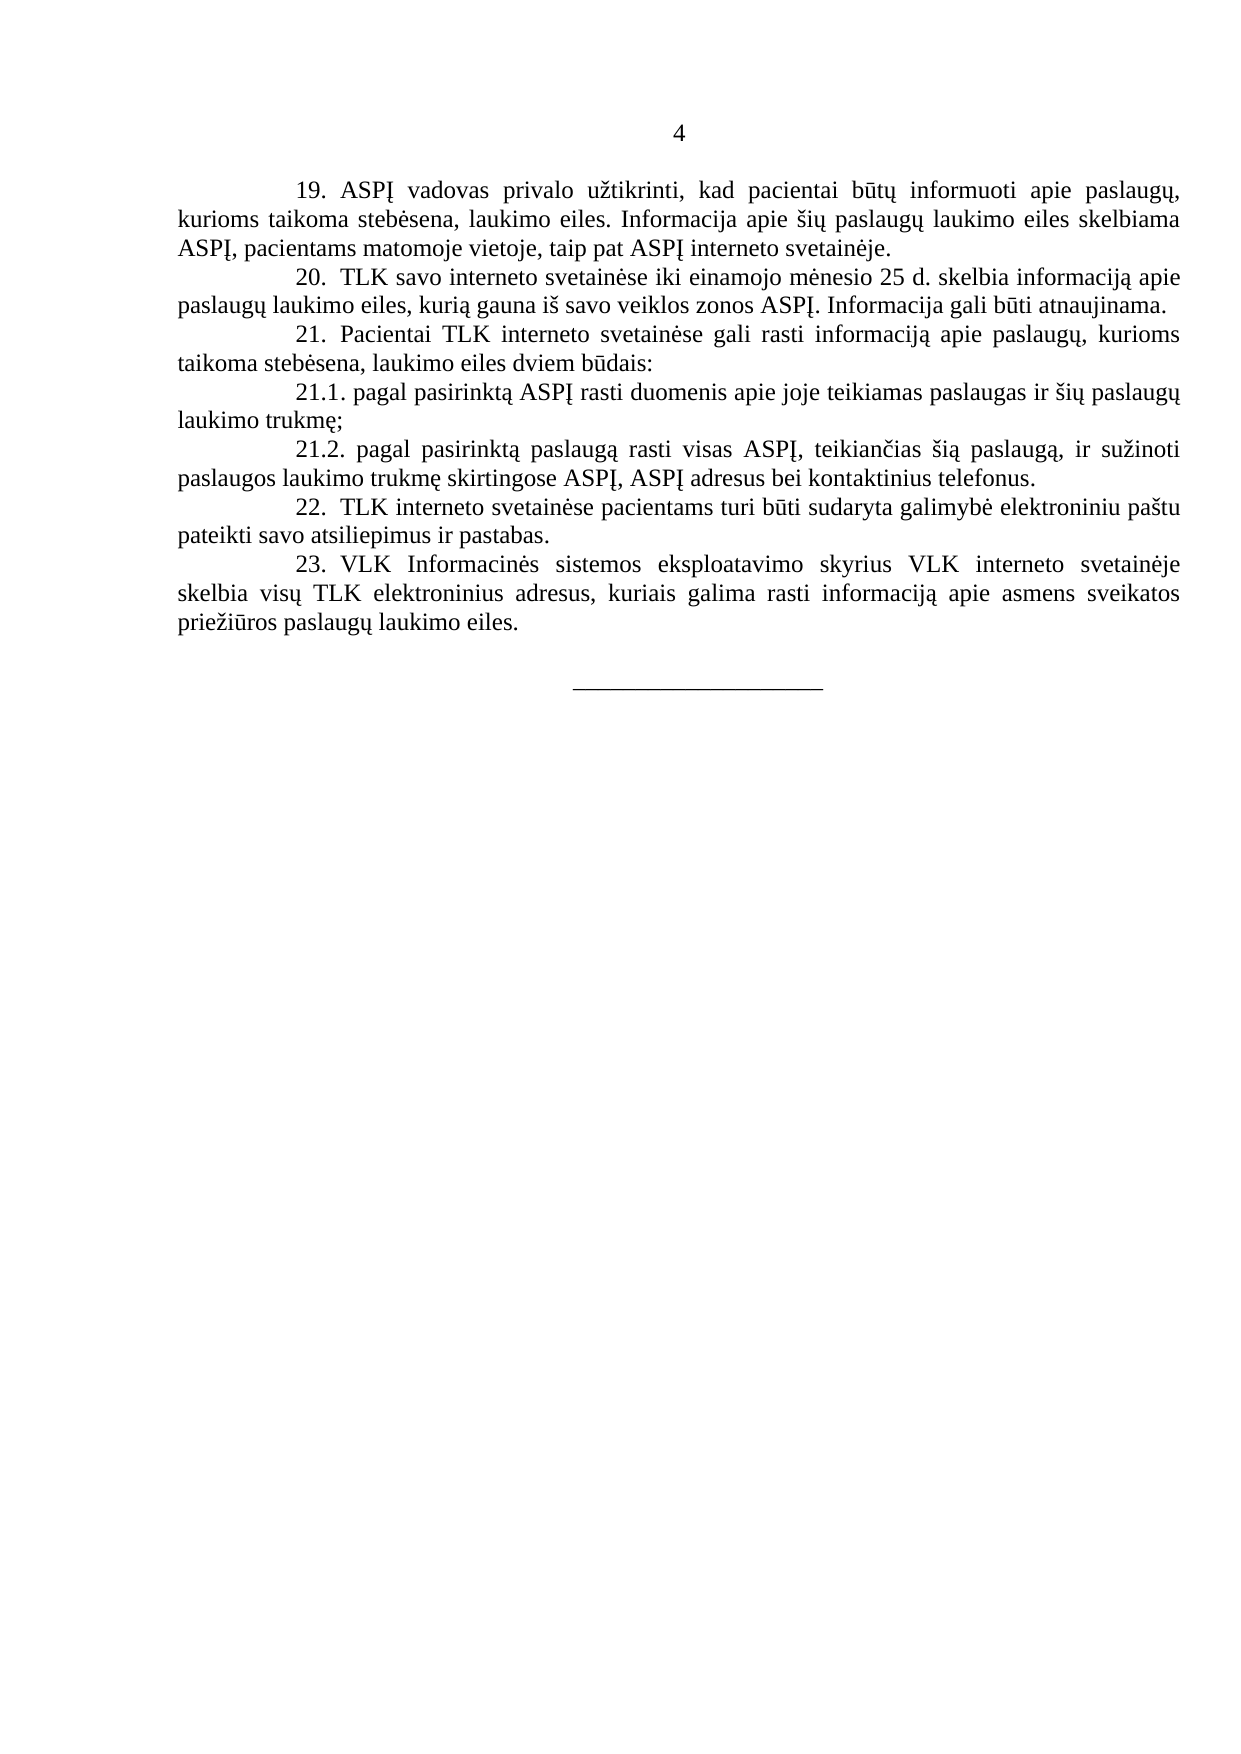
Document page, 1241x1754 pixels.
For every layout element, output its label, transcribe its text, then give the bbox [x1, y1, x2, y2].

text 21.2. pagal pasirinktą paslaugą rasti visas ASPĮ, teikiančias šią paslaugą, ir sužinoti paslaugos laukimo trukmę skirtingose ASPĮ, ASPĮ adresus bei kontaktinius telefonus. [177, 434, 1181, 492]
text 21. Pacientai TLK interneto svetainėse gali rasti informaciją apie paslaugų, kurioms taikoma stebėsena, laukimo eiles dviem būdais: [177, 319, 1181, 377]
text 21.1 . pagal pasirinktą ASPĮ rasti duomenis apie joje teikiamas paslaugas ir šių paslaugų laukimo trukmę; [177, 377, 1181, 434]
text 19. ASPĮ vadovas privalo užtikrinti, kad pacientai būtų informuoti apie paslaugų, kurioms taikoma stebėsena, laukimo eiles. Informacija apie šių paslaugų laukimo eiles skelbiama ASPĮ, pacientams matomoje vietoje, taip pat ASPĮ interneto svetainėje. [177, 176, 1181, 262]
text 20. TLK savo interneto svetainėse iki einamojo mėnesio 25 d. skelbia informaciją apie paslaugų laukimo eiles, kurią gauna iš savo veiklos zonos ASPĮ. Informacija gali būti atnaujinama. [177, 262, 1181, 319]
text 23. VLK Informacinės sistemos eksploatavimo skyrius VLK interneto svetainėje skelbia visų TLK elektroninius adresus, kuriais galima rasti informaciją apie asmens sveikatos priežiūros paslaugų laukimo eiles. [177, 549, 1181, 636]
text ____________________ [215, 664, 1181, 693]
text 22. TLK interneto svetainėse pacientams turi būti sudaryta galimybė elektroniniu paštu pateikti savo atsiliepimus ir pastabas. [177, 492, 1181, 549]
